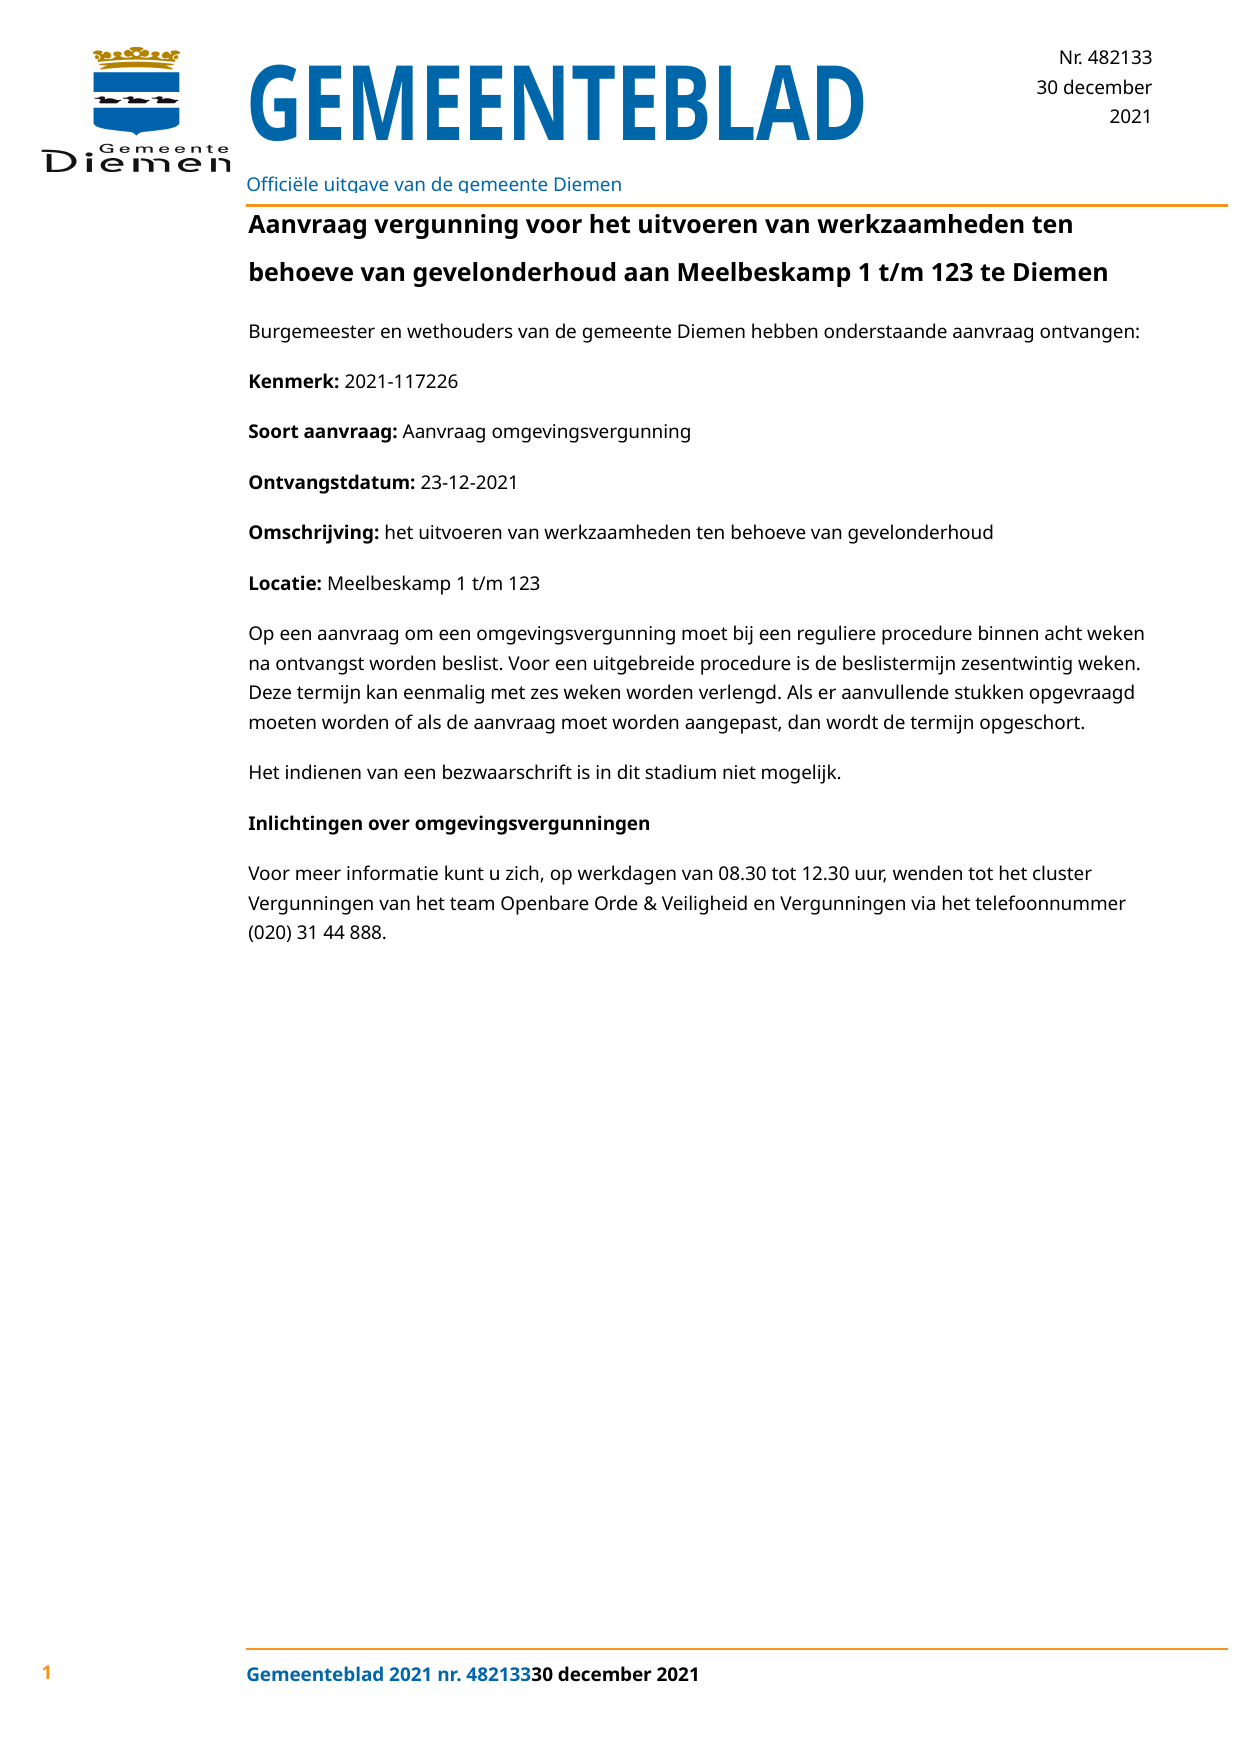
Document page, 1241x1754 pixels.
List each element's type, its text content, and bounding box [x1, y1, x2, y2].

text Voor meer informatie kunt u zich, op werkdagen van 08.30 tot 12.30 uur, wenden tot het cluster Vergunningen van het team Openbare Orde & Veiligheid en Vergunningen via het telefoonnummer (020) 31 44 888. [248, 860, 1152, 945]
text Burgemeester en wethouders van de gemeente Diemen hebben onderstaande aanvraag ontvangen: [248, 318, 1152, 344]
text Soort aanvraag: Aanvraag omgevingsvergunning [248, 419, 1152, 444]
text Omschrijving: het uitvoeren van werkzaamheden ten behoeve van gevelonderhoud [248, 519, 1152, 545]
text Inlichtingen over omgevingsvergunningen [248, 810, 1152, 836]
text Op een aanvraag om een omgevingsvergunning moet bij een reguliere procedure binnen acht weken na ontvangst worden beslist. Voor een uitgebreide procedure is de beslistermijn zesentwintig weken. Deze termijn kan eenmalig met zes weken worden verlengd. Als er aanvullende stukken opgevraagd moeten worden of als de aanvraag moet worden aangepast, dan wordt de termijn opgeschort. [248, 620, 1152, 735]
text Aanvraag vergunning voor het uitvoeren van werkzaamheden ten behoeve van gevelonderhoud aan Meelbeskamp 1 t/m 123 te Diemen [248, 207, 1152, 288]
text Kenmerk: 2021-117226 [248, 368, 1152, 394]
text Locatie: Meelbeskamp 1 t/m 123 [248, 570, 1152, 596]
picture [41, 47, 231, 172]
text Het indienen van een bezwaarschrift is in dit stadium niet mogelijk. [248, 759, 1152, 785]
text Ontvangstdatum: 23-12-2021 [248, 469, 1152, 495]
